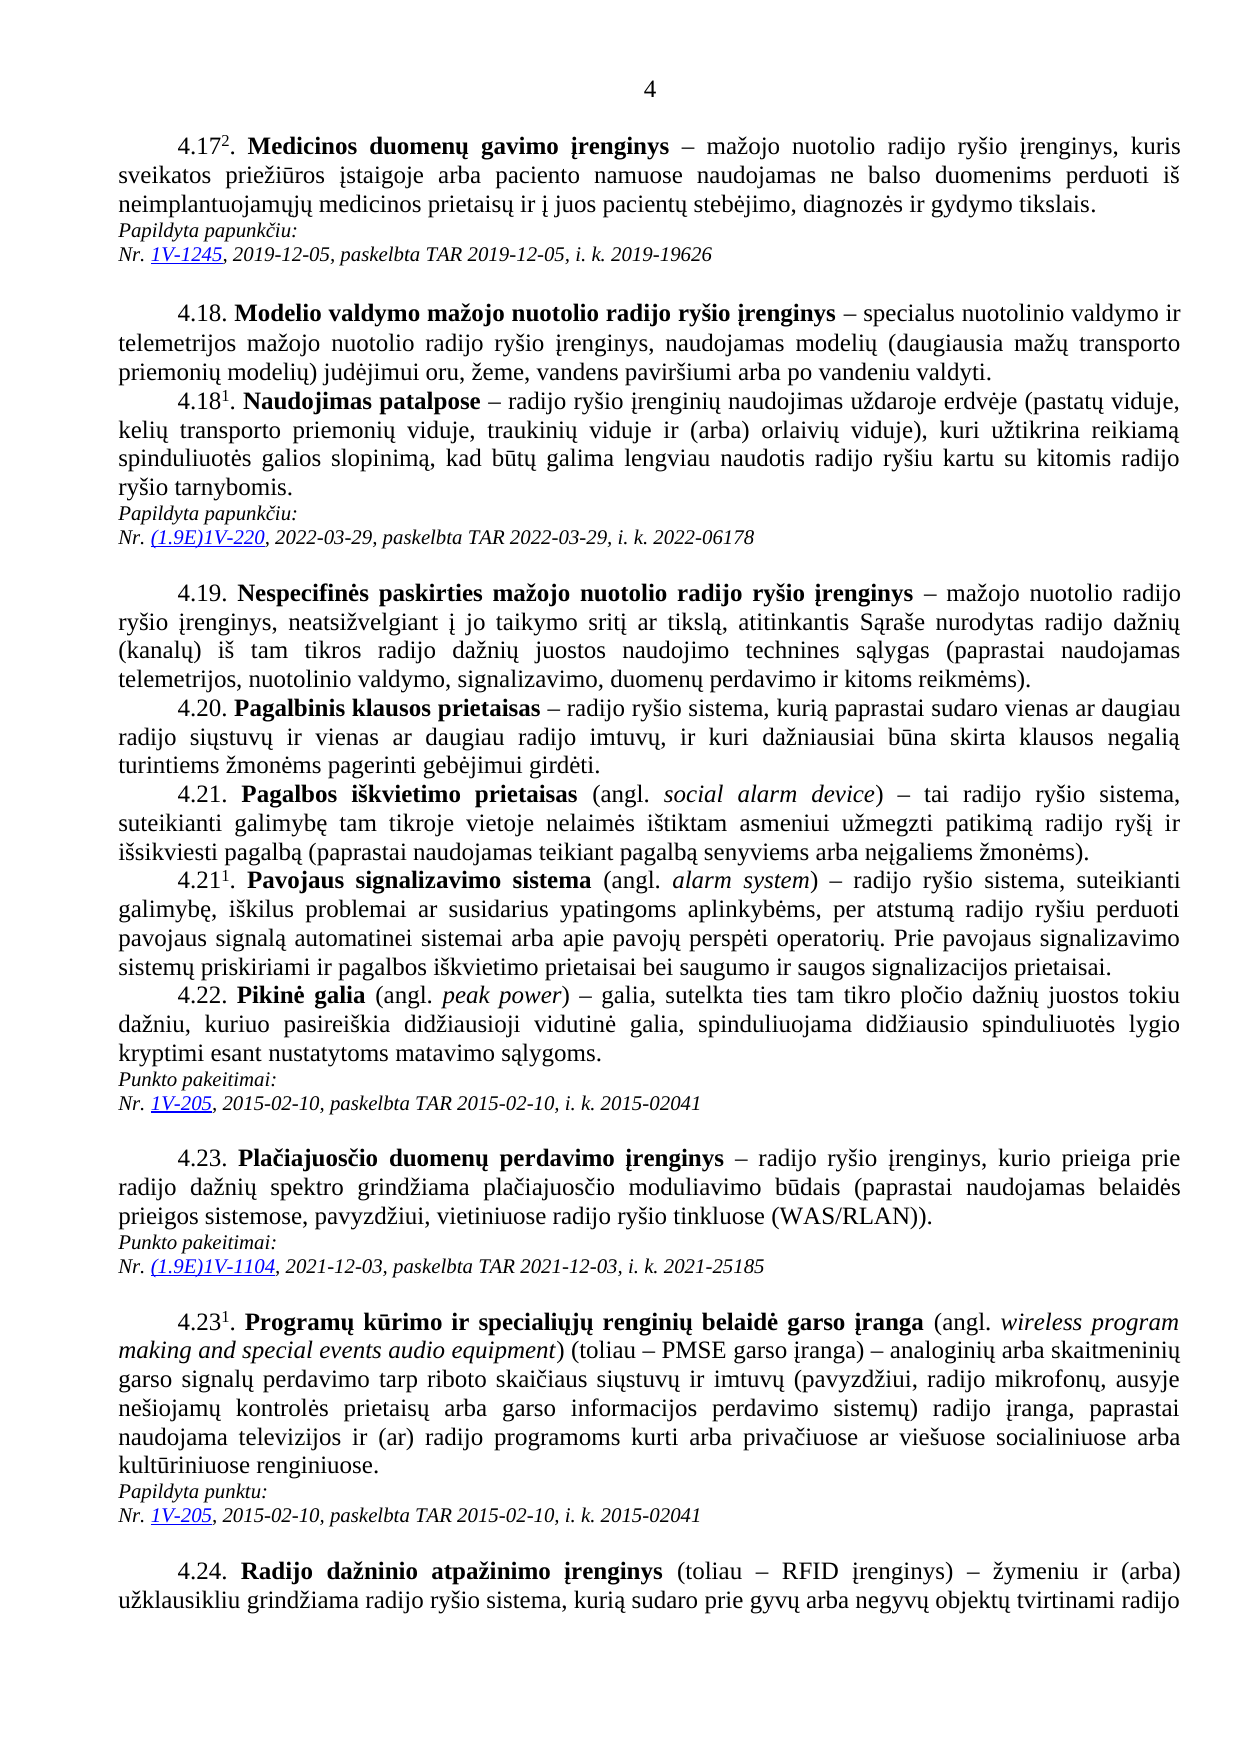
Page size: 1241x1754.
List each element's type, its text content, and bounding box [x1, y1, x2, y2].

text Papildyta papunkčiu: [118, 501, 1181, 525]
text 4.172. Medicinos duomenų gavimo įrenginys – mažojo nuotolio radijo ryšio įrenginys, kuris sveikatos priežiūros įstaigoje arba paciento namuose naudojamas ne balso duomenims perduoti iš neimplantuojamųjų medicinos prietaisų ir į juos pacientų stebėjimo, diagnozės ir gydymo tikslais. [118, 131, 1181, 218]
text 4.24. Radijo dažninio atpažinimo įrenginys (toliau – RFID įrenginys) – žymeniu ir (arba) užklausikliu grindžiama radijo ryšio sistema, kurią sudaro prie gyvų arba negyvų objektų tvirtinami radijo [118, 1556, 1181, 1613]
text 4.19. Nespecifinės paskirties mažojo nuotolio radijo ryšio įrenginys – mažojo nuotolio radijo ryšio įrenginys, neatsižvelgiant į jo taikymo sritį ar tikslą, atitinkantis Sąraše nurodytas radijo dažnių (kanalų) iš tam tikros radijo dažnių juostos naudojimo technines sąlygas (paprastai naudojamas telemetrijos, nuotolinio valdymo, signalizavimo, duomenų perdavimo ir kitoms reikmėms). [118, 578, 1181, 693]
text Papildyta punktu: [118, 1479, 1181, 1503]
text Nr. 1V-1245, 2019-12-05, paskelbta TAR 2019-12-05, i. k. 2019-19626 [118, 242, 1181, 266]
text Nr. (1.9E)1V-1104, 2021-12-03, paskelbta TAR 2021-12-03, i. k. 2021-25185 [118, 1254, 1181, 1278]
text 4.18. Modelio valdymo mažojo nuotolio radijo ryšio įrenginys – specialus nuotolinio valdymo ir telemetrijos mažojo nuotolio radijo ryšio įrenginys, naudojamas modelių (daugiausia mažų transporto priemonių modelių) judėjimui oru, žeme, vandens paviršiumi arba po vandeniu valdyti. [118, 294, 1181, 386]
text Papildyta papunkčiu: [118, 218, 1181, 242]
text Punkto pakeitimai: [118, 1067, 1181, 1091]
text Nr. 1V-205, 2015-02-10, paskelbta TAR 2015-02-10, i. k. 2015-02041 [118, 1503, 1181, 1527]
text 4.21. Pagalbos iškvietimo prietaisas (angl. social alarm device) – tai radijo ryšio sistema, suteikianti galimybę tam tikroje vietoje nelaimės ištiktam asmeniui užmegzti patikimą radijo ryšį ir išsikviesti pagalbą (paprastai naudojamas teikiant pagalbą senyviems arba neįgaliems žmonėms). [118, 779, 1181, 865]
text 4.181. Naudojimas patalpose – radijo ryšio įrenginių naudojimas uždaroje erdvėje (pastatų viduje, kelių transporto priemonių viduje, traukinių viduje ir (arba) orlaivių viduje), kuri užtikrina reikiamą spinduliuotės galios slopinimą, kad būtų galima lengviau naudotis radijo ryšiu kartu su kitomis radijo ryšio tarnybomis. [118, 386, 1181, 501]
text 4.211. Pavojaus signalizavimo sistema (angl. alarm system) – radijo ryšio sistema, suteikianti galimybę, iškilus problemai ar susidarius ypatingoms aplinkybėms, per atstumą radijo ryšiu perduoti pavojaus signalą automatinei sistemai arba apie pavojų perspėti operatorių. Prie pavojaus signalizavimo sistemų priskiriami ir pagalbos iškvietimo prietaisai bei saugumo ir saugos signalizacijos prietaisai. [118, 865, 1181, 980]
text 4.22. Pikinė galia (angl. peak power) – galia, sutelkta ties tam tikro pločio dažnių juostos tokiu dažniu, kuriuo pasireiškia didžiausioji vidutinė galia, spinduliuojama didžiausio spinduliuotės lygio kryptimi esant nustatytoms matavimo sąlygoms. [118, 980, 1181, 1067]
text Punkto pakeitimai: [118, 1230, 1181, 1254]
text Nr. (1.9E)1V-220, 2022-03-29, paskelbta TAR 2022-03-29, i. k. 2022-06178 [118, 525, 1181, 549]
text Nr. 1V-205, 2015-02-10, paskelbta TAR 2015-02-10, i. k. 2015-02041 [118, 1091, 1181, 1115]
text 4.231. Programų kūrimo ir specialiųjų renginių belaidė garso įranga (angl. wireless program making and special events audio equipment) (toliau – PMSE garso įranga) – analoginių arba skaitmeninių garso signalų perdavimo tarp riboto skaičiaus siųstuvų ir imtuvų (pavyzdžiui, radijo mikrofonų, ausyje nešiojamų kontrolės prietaisų arba garso informacijos perdavimo sistemų) radijo įranga, paprastai naudojama televizijos ir (ar) radijo programoms kurti arba privačiuose ar viešuose socialiniuose arba kultūriniuose renginiuose. [118, 1307, 1181, 1479]
text 4.23. Plačiajuosčio duomenų perdavimo įrenginys – radijo ryšio įrenginys, kurio prieiga prie radijo dažnių spektro grindžiama plačiajuosčio moduliavimo būdais (paprastai naudojamas belaidės prieigos sistemose, pavyzdžiui, vietiniuose radijo ryšio tinkluose (WAS/RLAN)). [118, 1143, 1181, 1230]
text 4.20. Pagalbinis klausos prietaisas – radijo ryšio sistema, kurią paprastai sudaro vienas ar daugiau radijo siųstuvų ir vienas ar daugiau radijo imtuvų, ir kuri dažniausiai būna skirta klausos negalią turintiems žmonėms pagerinti gebėjimui girdėti. [118, 693, 1181, 779]
